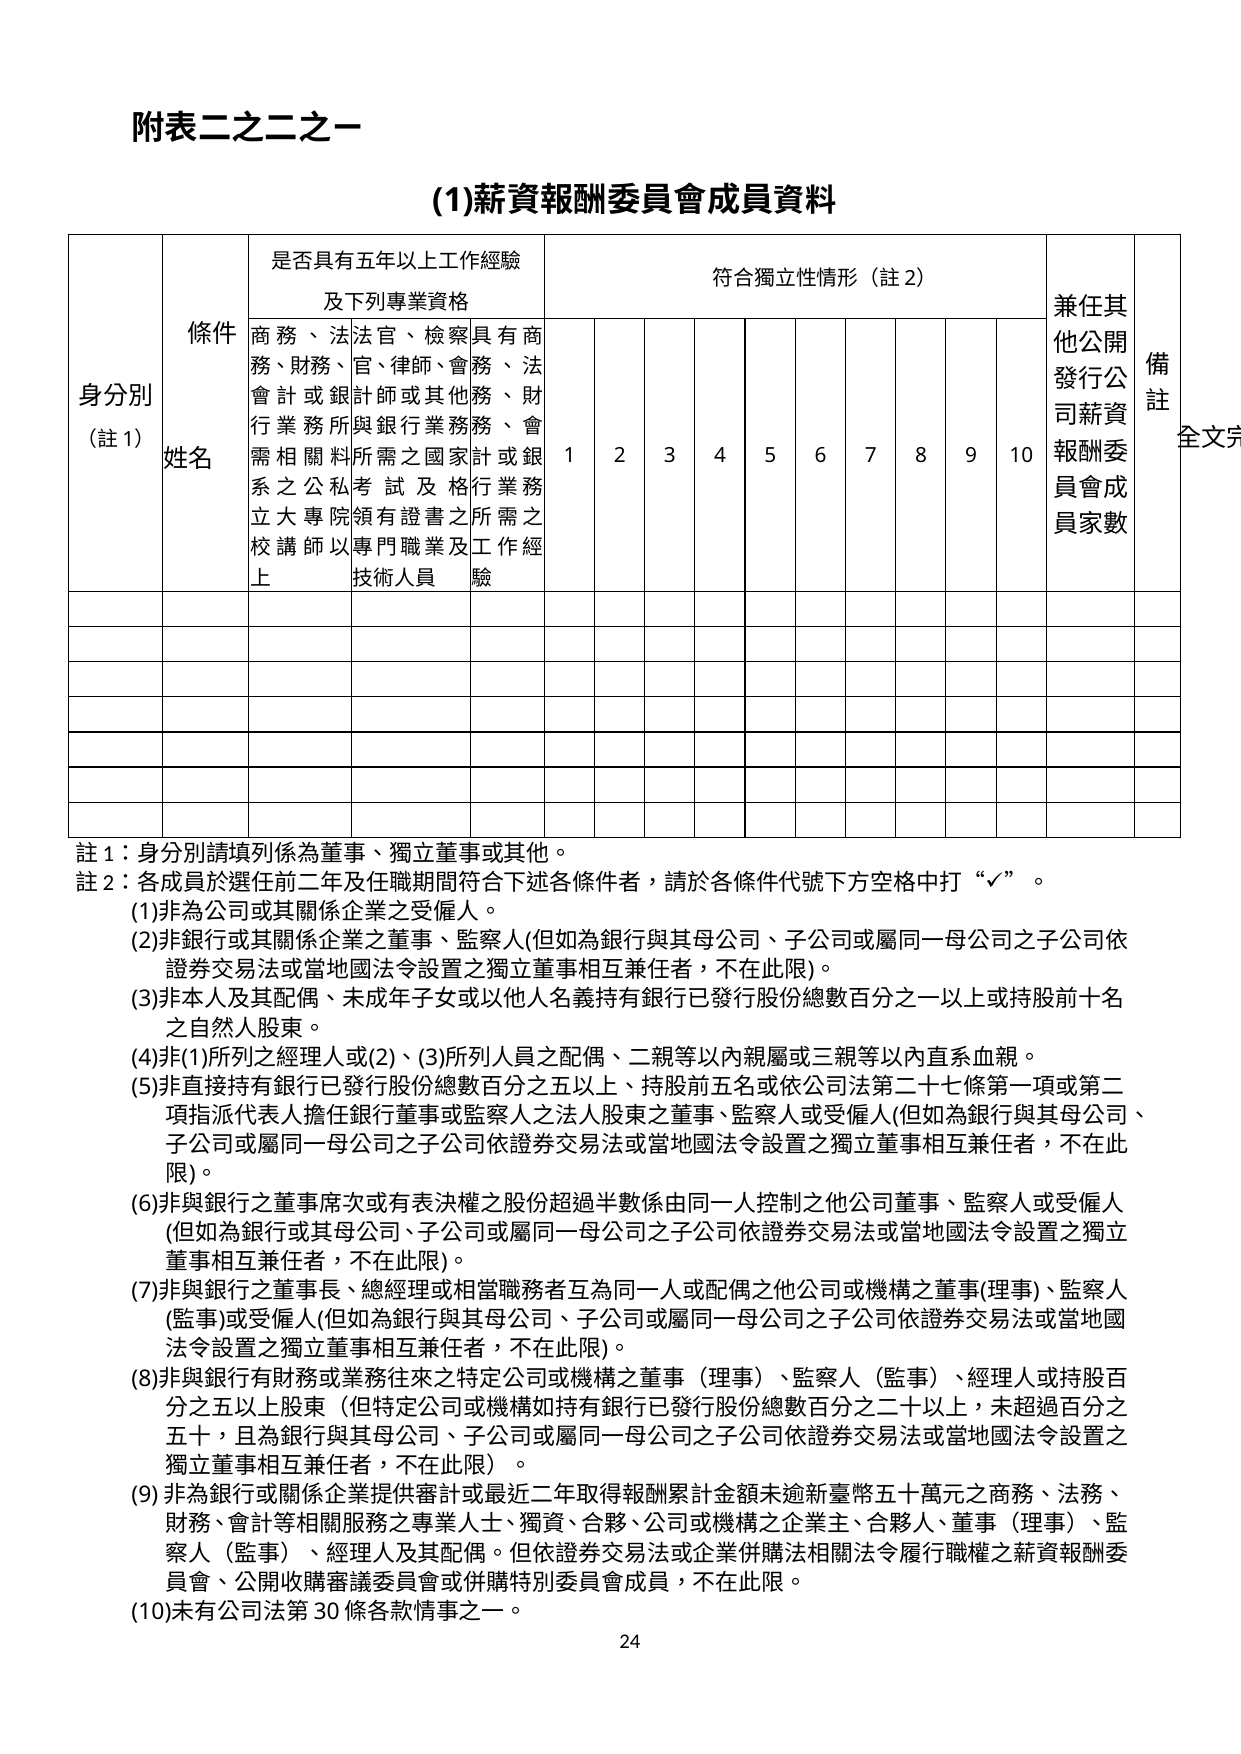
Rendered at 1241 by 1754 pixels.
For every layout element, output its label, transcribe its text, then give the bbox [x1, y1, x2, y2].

table_cell [69, 733, 162, 766]
table_cell [846, 627, 895, 661]
text (8)非與銀行有財務或業務往來之特定公司或機構之董事（理事）、監察人（監事）、經理人或持股百分之五以上股東（但特定公司或機構如持有銀行已發行股份總數百分之二十以上，未超過百分之五十，且為銀行與其母公司、子公司或屬同一母公司之子公司依證券交易法或當地國法令設置之獨立董事相互兼任者，不在此限）。 [131, 1363, 1128, 1479]
table_cell [746, 768, 795, 802]
table_cell [946, 803, 996, 837]
table_header 條件 姓名 [163, 235, 248, 591]
text (6)非與銀行之董事席次或有表決權之股份超過半數係由同一人控制之他公司董事、監察人或受僱人(但如為銀行或其母公司、子公司或屬同一母公司之子公司依證券交易法或當地國法令設置之獨立董事相互兼任者，不在此限)。 [131, 1188, 1128, 1275]
text 註1：身分別請填列係為董事、獨立董事或其他。 [75, 838, 1128, 867]
table_cell [471, 592, 544, 626]
table_cell [595, 662, 644, 696]
table_cell [645, 592, 694, 626]
table_cell [896, 803, 945, 837]
text (7)非與銀行之董事長、總經理或相當職務者互為同一人或配偶之他公司或機構之董事(理事)、監察人(監事)或受僱人(但如為銀行與其母公司、子公司或屬同一母公司之子公司依證券交易法或當地國法令設置之獨立董事相互兼任者，不在此限)。 [131, 1275, 1128, 1363]
table_cell [1047, 662, 1134, 696]
table_cell [946, 733, 996, 766]
table_header 身分別 （註1） [69, 235, 162, 591]
table_cell [746, 662, 795, 696]
table_cell [846, 662, 895, 696]
text (3)非本人及其配偶、未成年子女或以他人名義持有銀行已發行股份總數百分之一以上或持股前十名之自然人股東。 [131, 983, 1128, 1042]
table_cell [1135, 768, 1180, 802]
table_cell [352, 627, 470, 661]
table_header 備註 全文完 [1135, 235, 1180, 591]
table_cell [796, 697, 845, 731]
table_cell [695, 592, 744, 626]
table_cell [545, 627, 594, 661]
table_cell [695, 697, 744, 731]
table_cell 4 [695, 319, 744, 591]
table_cell [69, 662, 162, 696]
table_cell [352, 697, 470, 731]
text (1)非為公司或其關係企業之受僱人。 [131, 896, 1128, 925]
table_cell [595, 733, 644, 766]
table_cell [163, 697, 248, 731]
table_cell [545, 768, 594, 802]
table_header 兼任其他公開發行公司薪資報酬委員會成員家數 [1047, 235, 1134, 591]
table_cell [946, 592, 996, 626]
table_cell [645, 803, 694, 837]
table_cell [352, 768, 470, 802]
table_cell [695, 733, 744, 766]
table_cell [595, 768, 644, 802]
table_cell [595, 592, 644, 626]
table_cell [69, 768, 162, 802]
table_cell [69, 627, 162, 661]
table_cell [997, 733, 1046, 766]
table_cell [896, 662, 945, 696]
table_cell [352, 662, 470, 696]
table_cell [1047, 803, 1134, 837]
table_cell [545, 733, 594, 766]
table_header 符合獨立性情形（註2） [545, 235, 1046, 318]
table_cell [997, 768, 1046, 802]
table_cell [645, 768, 694, 802]
text (2)非銀行或其關係企業之董事、監察人(但如為銀行與其母公司、子公司或屬同一母公司之子公司依證券交易法或當地國法令設置之獨立董事相互兼任者，不在此限)。 [131, 925, 1128, 983]
table_cell [645, 733, 694, 766]
table_cell [471, 733, 544, 766]
table_cell [471, 768, 544, 802]
table_cell [69, 697, 162, 731]
table_cell [595, 627, 644, 661]
table_cell [695, 662, 744, 696]
table_header 是否具有五年以上工作經驗 及下列專業資格 [249, 235, 544, 318]
table_cell 9 [946, 319, 996, 591]
table_cell [1047, 697, 1134, 731]
table_cell [1135, 592, 1180, 626]
table_cell [249, 733, 351, 766]
table_cell [946, 697, 996, 731]
table_cell [545, 592, 594, 626]
table_cell [249, 803, 351, 837]
table_cell [896, 592, 945, 626]
text (5)非直接持有銀行已發行股份總數百分之五以上、持股前五名或依公司法第二十七條第一項或第二項指派代表人擔任銀行董事或監察人之法人股東之董事、監察人或受僱人(但如為銀行與其母公司、子公司或屬同一母公司之子公司依證券交易法或當地國法令設置之獨立董事相互兼任者，不在此限)。 [131, 1071, 1128, 1188]
table_cell [746, 592, 795, 626]
table_cell [645, 662, 694, 696]
table_cell 1 [545, 319, 594, 591]
table_cell [896, 733, 945, 766]
table_cell [645, 697, 694, 731]
table_cell [1047, 627, 1134, 661]
text (1)薪資報酬委員會成員資料 [131, 173, 1128, 221]
table_cell [946, 768, 996, 802]
table_cell [545, 697, 594, 731]
table_cell 具有商務、法務、財務、會計或銀行業務所需之工作經驗 [471, 319, 544, 591]
table_cell [1135, 627, 1180, 661]
table_cell [471, 803, 544, 837]
table_cell [796, 733, 845, 766]
table_cell [249, 662, 351, 696]
table_cell [796, 592, 845, 626]
table_cell [545, 803, 594, 837]
table_cell [746, 803, 795, 837]
table_cell [163, 662, 248, 696]
table_cell [846, 803, 895, 837]
table_cell [946, 627, 996, 661]
table_cell [997, 662, 1046, 696]
table_cell [846, 768, 895, 802]
table_cell [545, 662, 594, 696]
table_cell [163, 733, 248, 766]
table_cell 6 [796, 319, 845, 591]
table_cell 10 [997, 319, 1046, 591]
table_cell [1135, 697, 1180, 731]
table_cell [846, 733, 895, 766]
table_cell 2 [595, 319, 644, 591]
table_cell [896, 768, 945, 802]
table_cell [249, 627, 351, 661]
table_cell [695, 803, 744, 837]
text (10)未有公司法第30條各款情事之一。 [131, 1596, 1128, 1625]
table_cell [746, 627, 795, 661]
table_cell [695, 627, 744, 661]
table_cell [846, 697, 895, 731]
table_cell [645, 627, 694, 661]
table_cell [471, 627, 544, 661]
table_cell [946, 662, 996, 696]
table_cell [1047, 733, 1134, 766]
table_cell 5 [746, 319, 795, 591]
table_cell 7 [846, 319, 895, 591]
table_cell [595, 803, 644, 837]
table_cell [471, 697, 544, 731]
table_cell 法官、檢察官、律師、會計師或其他與銀行業務所需之國家考試及格 領有證書之專門職業及技術人員 [352, 319, 470, 591]
text 附表二之二之ㄧ [131, 100, 1128, 149]
table_cell [997, 803, 1046, 837]
table_cell [796, 803, 845, 837]
table_cell [249, 592, 351, 626]
table_cell 商務、法務、財務、會計或銀行業務所需相關料系之公私立大專院校講師以上 [249, 319, 351, 591]
text 註2：各成員於選任前二年及任職期間符合下述各條件者，請於各條件代號下方空格中打“”。 [75, 867, 1128, 896]
table_cell [352, 733, 470, 766]
table_cell [352, 592, 470, 626]
table_cell [796, 627, 845, 661]
table_cell [796, 662, 845, 696]
table_cell [163, 768, 248, 802]
table_cell [163, 627, 248, 661]
table_cell [997, 592, 1046, 626]
table_cell 3 [645, 319, 694, 591]
table_cell [746, 733, 795, 766]
table_cell [163, 592, 248, 626]
table_cell [896, 627, 945, 661]
table_cell [846, 592, 895, 626]
table_cell [249, 697, 351, 731]
table_cell [352, 803, 470, 837]
table_cell [595, 697, 644, 731]
table_cell [1047, 592, 1134, 626]
text (4)非(1)所列之經理人或(2)、(3)所列人員之配偶、二親等以內親屬或三親等以內直系血親。 [131, 1042, 1128, 1071]
text (9) 非為銀行或關係企業提供審計或最近二年取得報酬累計金額未逾新臺幣五十萬元之商務、法務、財務、會計等相關服務之專業人士、獨資、合夥、公司或機構之企業主、合夥人、董事（理事）、監察人（監事）、經理人及其配偶。但依證券交易法或企業併購法相關法令履行職權之薪資報酬委員會、公開收購審議委員會或併購特別委員會成員，不在此限。 [131, 1479, 1128, 1596]
table_cell [1135, 803, 1180, 837]
table_cell [997, 627, 1046, 661]
table_cell [896, 697, 945, 731]
table_cell [69, 592, 162, 626]
table_cell [997, 697, 1046, 731]
table_cell [1135, 733, 1180, 766]
table_cell [163, 803, 248, 837]
table_cell [796, 768, 845, 802]
table_cell [1135, 662, 1180, 696]
table_cell 8 [896, 319, 945, 591]
table_cell [249, 768, 351, 802]
table_cell [746, 697, 795, 731]
table_cell [1047, 768, 1134, 802]
table_cell [471, 662, 544, 696]
table_cell [695, 768, 744, 802]
table_cell [69, 803, 162, 837]
